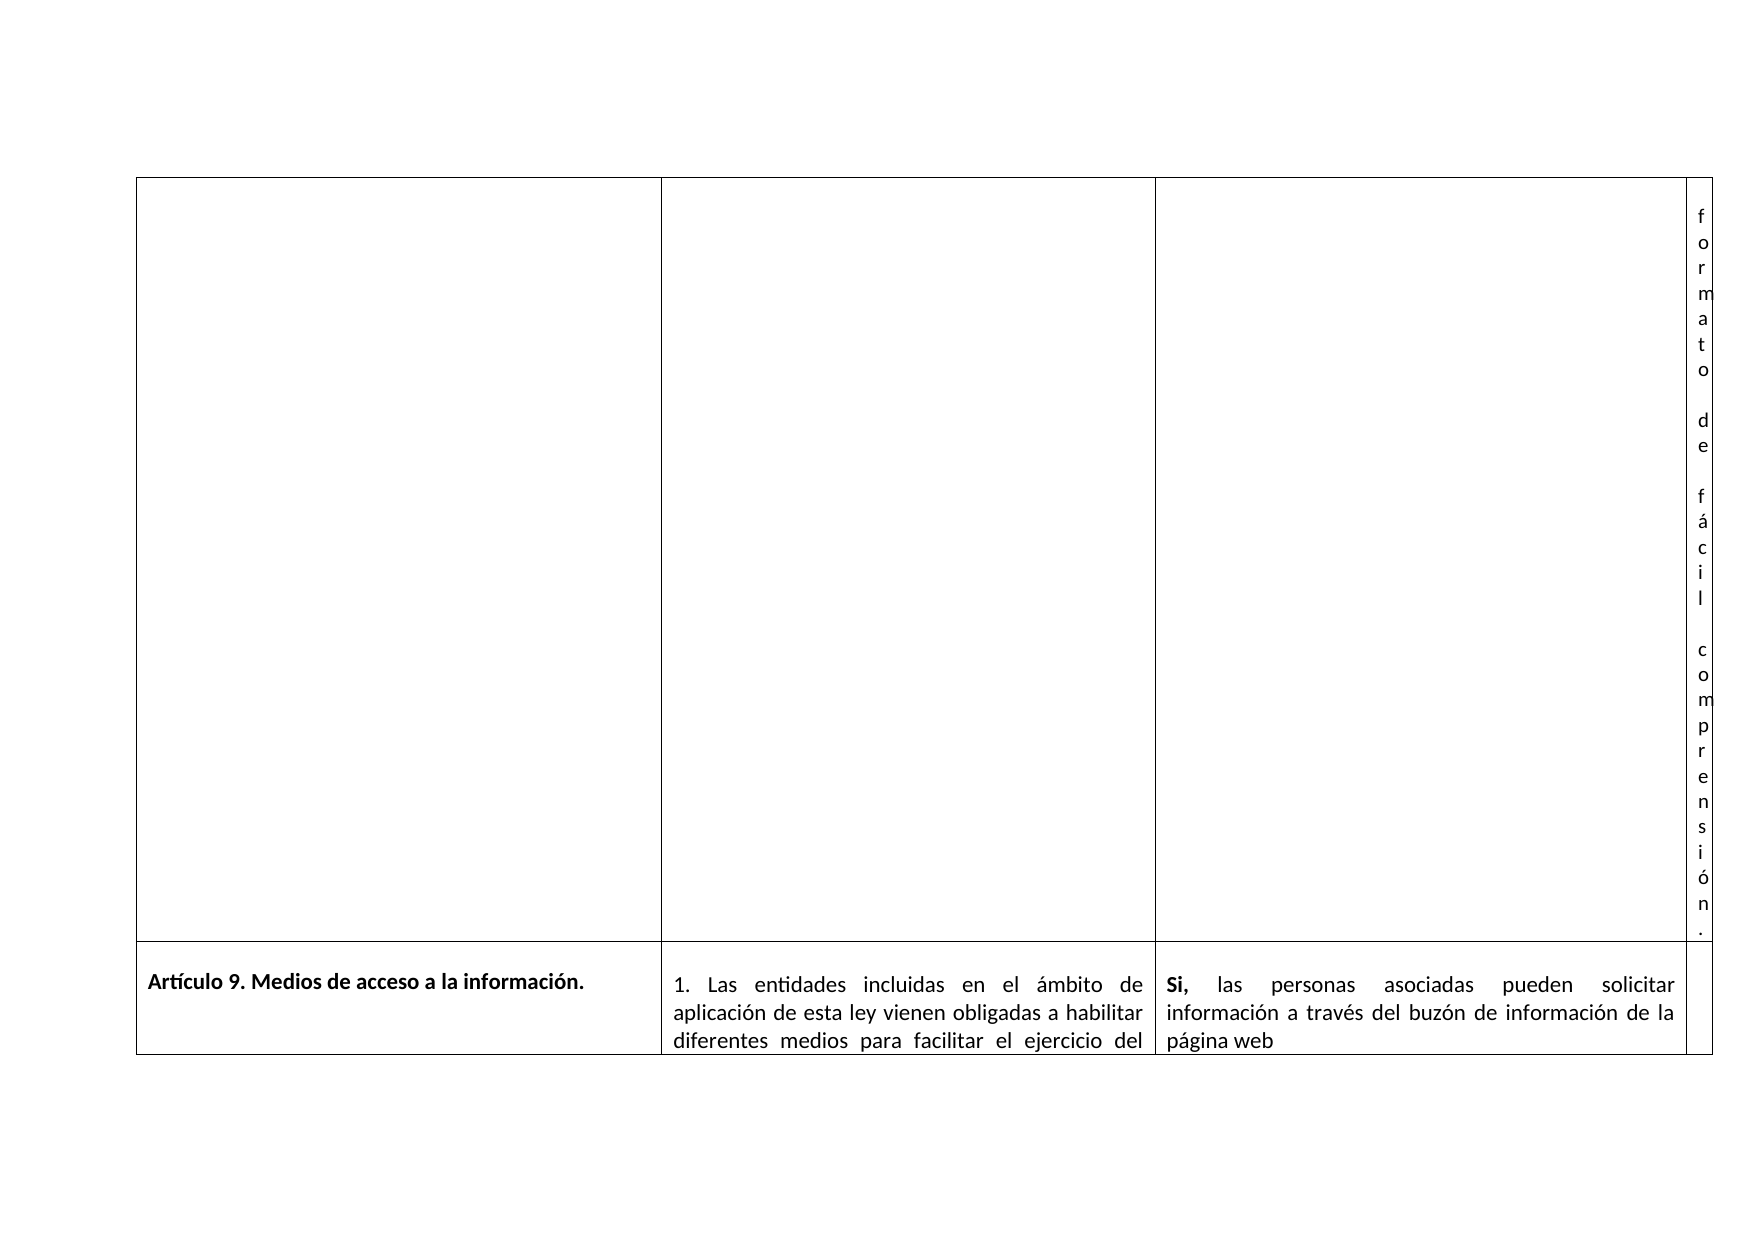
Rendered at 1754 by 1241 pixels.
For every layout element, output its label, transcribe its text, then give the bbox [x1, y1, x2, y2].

table_cell 1. Las entidades incluidas en el ámbito de aplicación de esta ley vienen obligadas a habilitar diferentes medios para facilitar el ejercicio del [662, 942, 1155, 1054]
table_cell Artículo 9. Medios de acceso a la información. [137, 942, 661, 1054]
table_cell formato de fácil comprensión. [1687, 178, 1712, 941]
table_cell [137, 178, 661, 941]
table_cell Si, las personas asociadas pueden solicitar información a través del buzón de información de la página web [1156, 942, 1686, 1054]
table_cell [1687, 942, 1712, 1054]
table_cell [1156, 178, 1686, 941]
table_cell [662, 178, 1155, 941]
